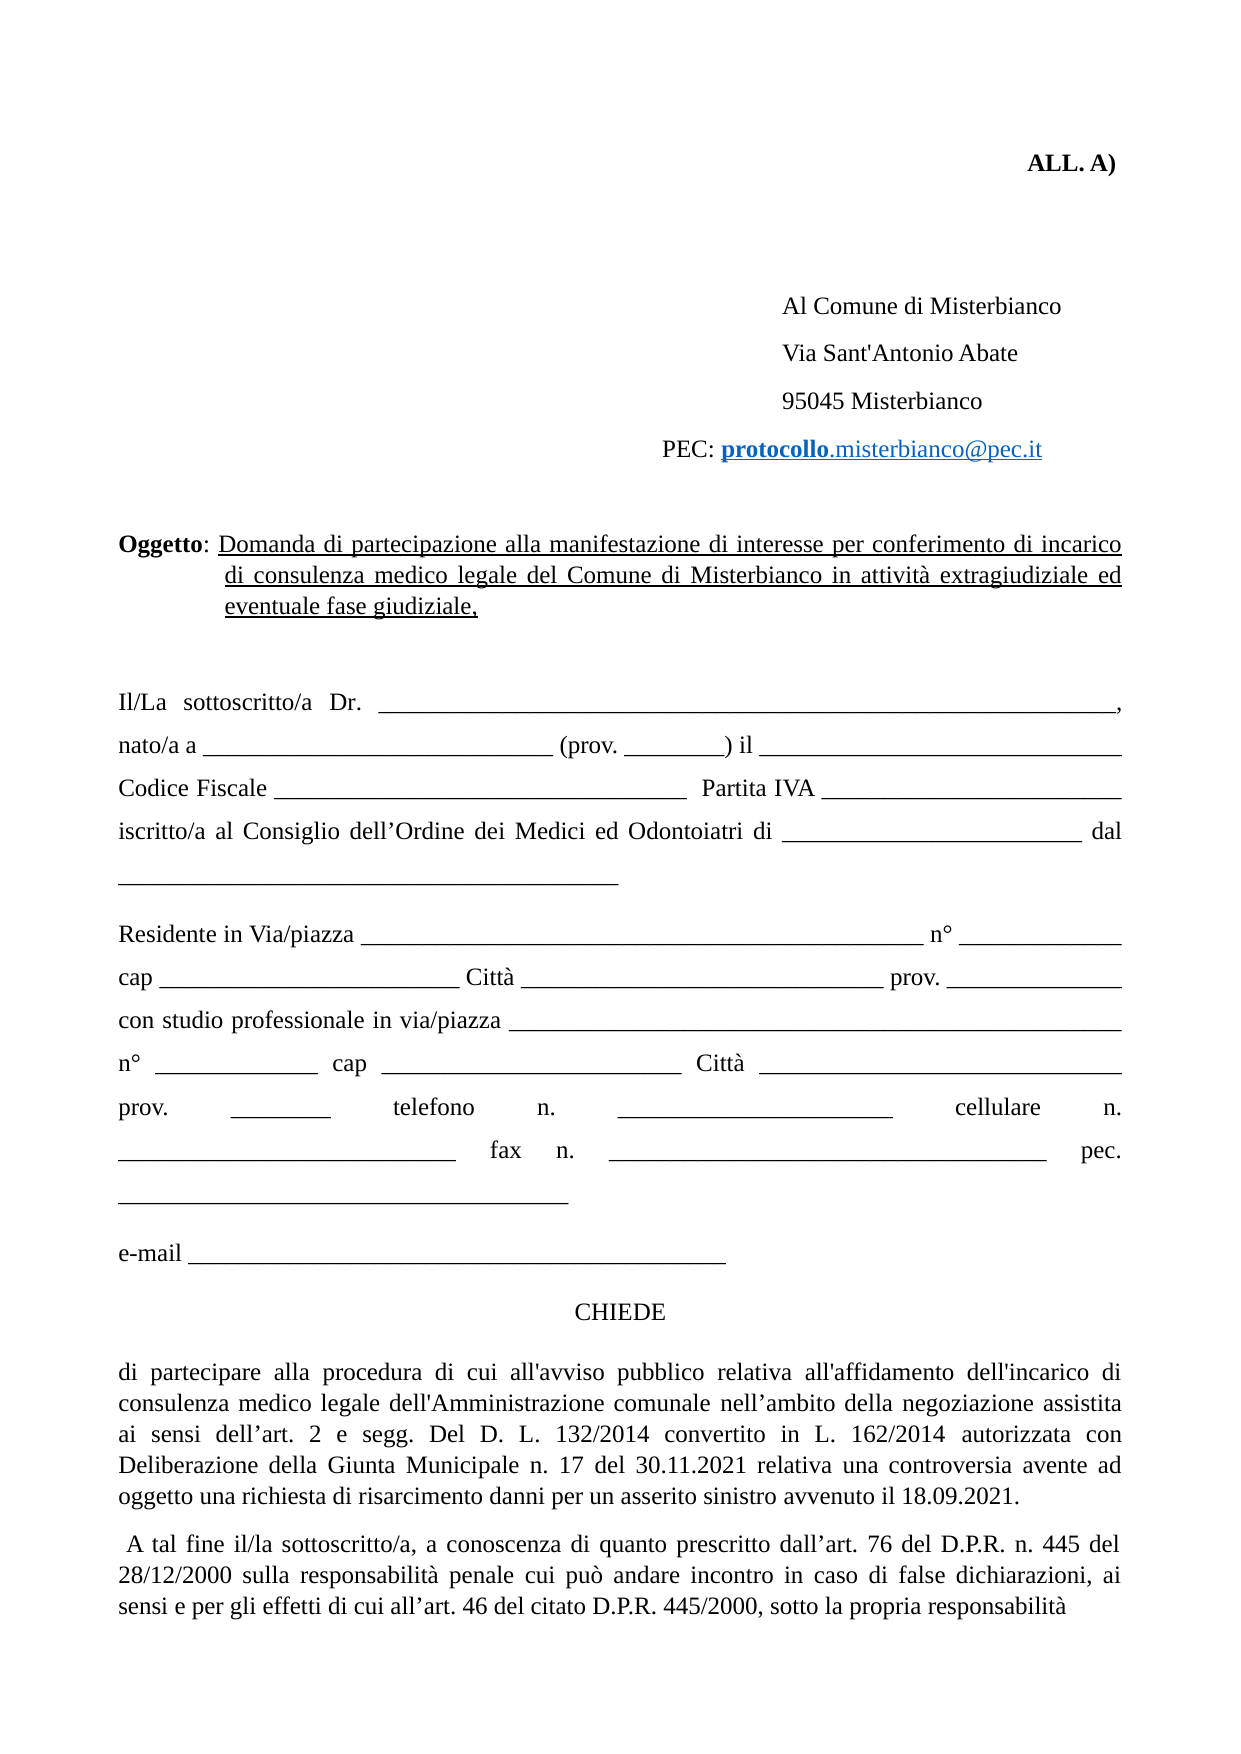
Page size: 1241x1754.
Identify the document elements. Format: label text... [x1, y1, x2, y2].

text e-mail ___________________________________________ [118, 1238, 1122, 1266]
text Al Comune di Misterbianco [708, 291, 1122, 319]
text Residente in Via/piazza _____________________________________________ n° _____________ cap ________________________ Città _____________________________ prov. ______________ con studio professionale in via/piazza _________________________________________________ n° _____________ cap ________________________ Città _____________________________ prov. ________ telefono n. ______________________ cellulare n. ___________________________ fax n. ___________________________________ pec. ____________________________________ [118, 919, 1122, 1207]
text Il/La sottoscritto/a Dr. ___________________________________________________________, nato/a a ____________________________ (prov. ________) il _____________________________ Codice Fiscale _________________________________ Partita IVA ________________________ iscritto/a al Consiglio dell’Ordine dei Medici ed Odontoiatri di ________________________ dal ________________________________________ [118, 687, 1122, 888]
text Via Sant'Antonio Abate [708, 338, 1122, 367]
text 95045 Misterbianco [708, 386, 1122, 415]
text di partecipare alla procedura di cui all'avviso pubblico relativa all'affidamento dell'incarico di consulenza medico legale dell'Amministrazione comunale nell’ambito della negoziazione assistita ai sensi dell’art. 2 e segg. Del D. L. 132/2014 convertito in L. 162/2014 autorizzata con Deliberazione della Giunta Municipale n. 17 del 30.11.2021 relativa una controversia avente ad oggetto una richiesta di risarcimento danni per un asserito sinistro avvenuto il 18.09.2021. [118, 1357, 1122, 1510]
text Oggetto: Domanda di partecipazione alla manifestazione di interesse per conferimento di incarico di consulenza medico legale del Comune di Misterbianco in attività extragiudiziale ed eventuale fase giudiziale, [118, 529, 1122, 620]
text A tal fine il/la sottoscritto/a, a conoscenza di quanto prescritto dall’art. 76 del D.P.R. n. 445 del 28/12/2000 sulla responsabilità penale cui può andare incontro in caso di false dichiarazioni, ai sensi e per gli effetti di cui all’art. 46 del citato D.P.R. 445/2000, sotto la propria responsabilità [118, 1529, 1122, 1620]
text PEC: protocollo.misterbianco@pec.it [118, 434, 1122, 463]
text CHIEDE [118, 1297, 1122, 1326]
text ALL. A) [118, 148, 1122, 176]
